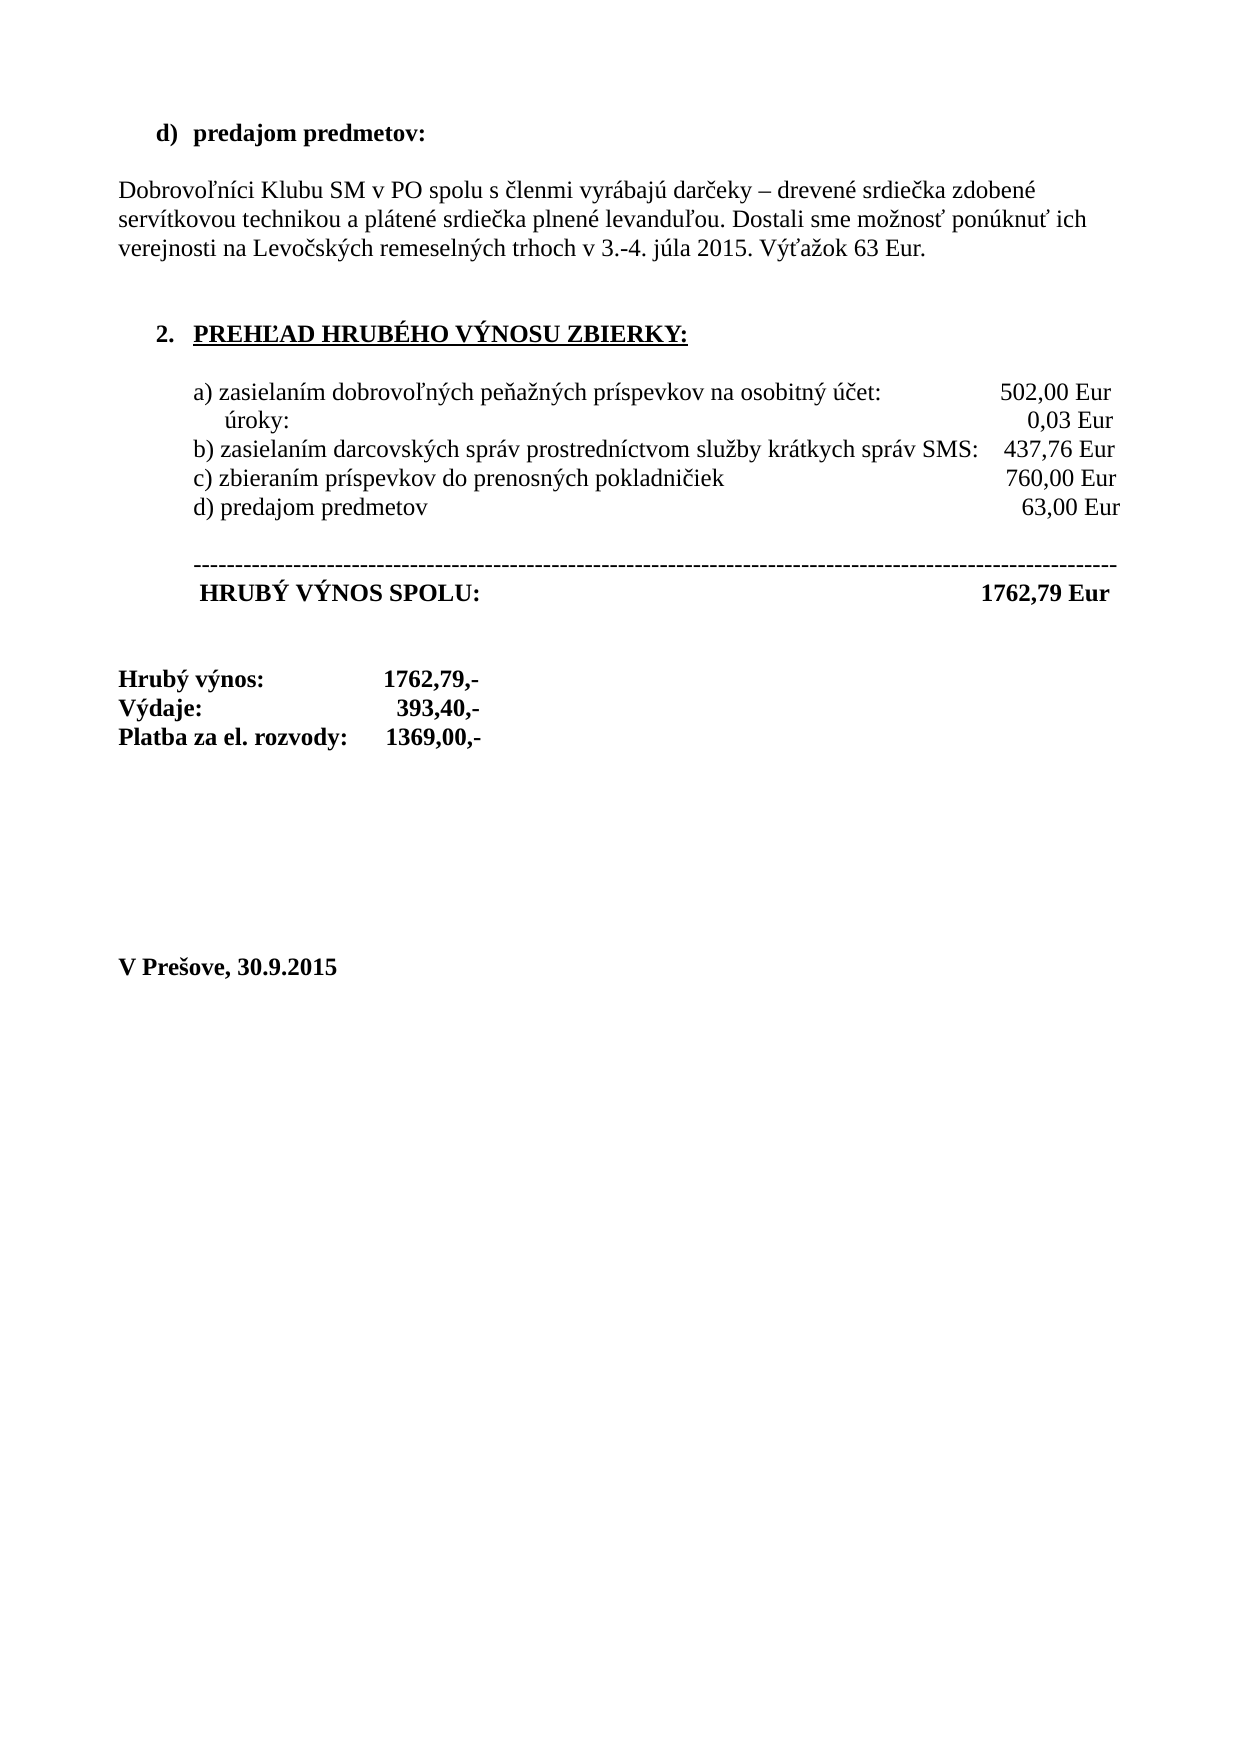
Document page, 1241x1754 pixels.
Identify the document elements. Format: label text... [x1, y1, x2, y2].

list a) zasielaním dobrovoľných peňažných príspevkov na osobitný účet: 502,00 Eur [156, 377, 1122, 406]
text Výdaje: 393,40,- [118, 693, 1122, 722]
list c) zbieraním príspevkov do prenosných pokladničiek 760,00 Eur [156, 463, 1122, 492]
text V Prešove, 30.9.2015 [118, 952, 1122, 981]
list b) zasielaním darcovských správ prostredníctvom služby krátkych správ SMS: 437,76 Eur [156, 434, 1122, 463]
text HRUBÝ VÝNOS SPOLU: 1762,79 Eur [118, 578, 1122, 607]
list PREHĽAD HRUBÉHO VÝNOSU ZBIERKY: [156, 319, 1122, 348]
list úroky: 0,03 Eur [156, 406, 1122, 434]
text Dobrovoľníci Klubu SM v PO spolu s členmi vyrábajú darčeky – drevené srdiečka zdobené servítkovou technikou a plátené srdiečka plnené levanduľou. Dostali sme možnosť ponúknuť ich verejnosti na Levočských remeselných trhoch v 3.-4. júla 2015. Výťažok 63 Eur. [118, 176, 1122, 262]
text Platba za el. rozvody: 1369,00,- [118, 722, 1122, 751]
list --------------------------------------------------------------------------------------------------------------- [156, 521, 1122, 578]
list predajom predmetov: [156, 118, 1122, 147]
text Hrubý výnos: 1762,79,- [118, 664, 1122, 693]
list d) predajom predmetov 63,00 Eur [156, 492, 1122, 521]
